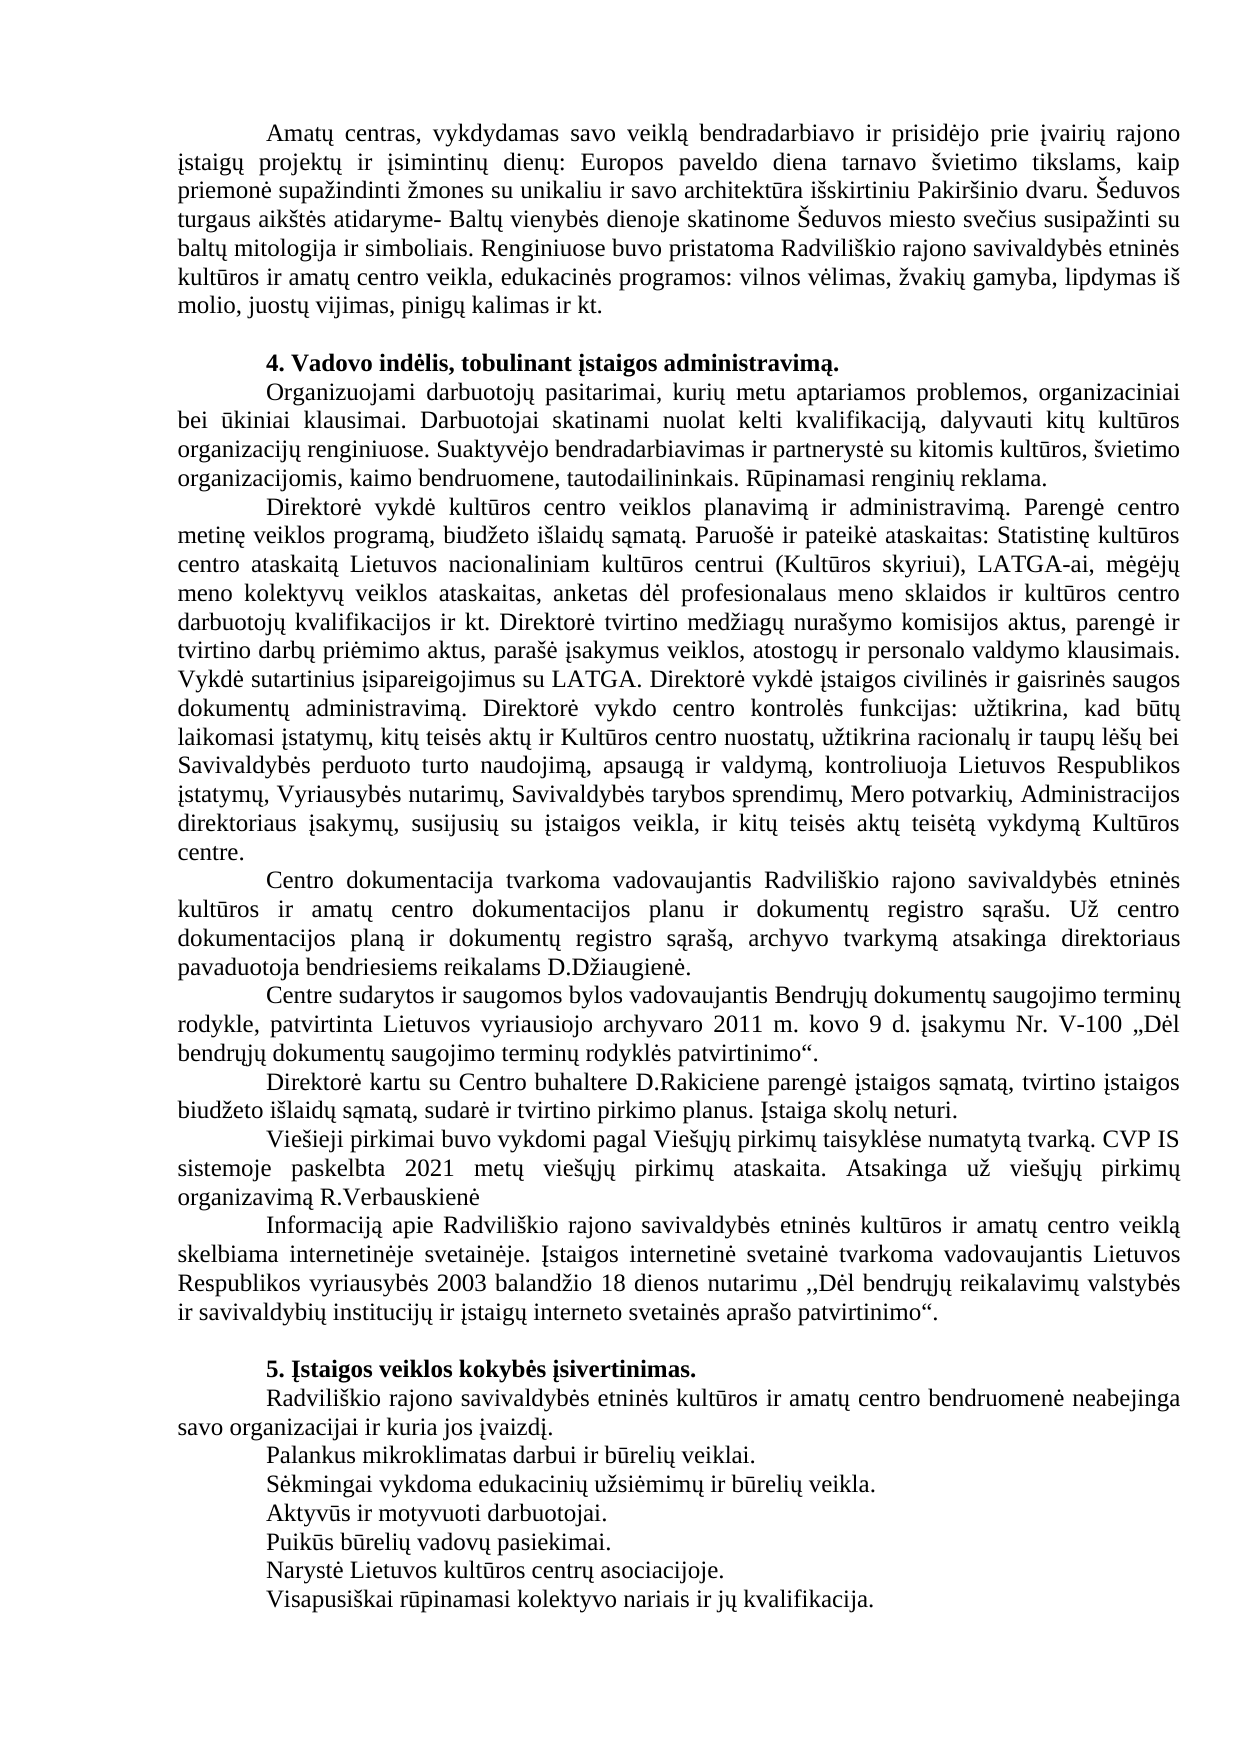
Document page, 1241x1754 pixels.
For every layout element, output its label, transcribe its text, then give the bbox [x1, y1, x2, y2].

text Puikūs būrelių vadovų pasiekimai. [177, 1527, 1181, 1556]
text 4. Vadovo indėlis, tobulinant įstaigos administravimą. [177, 348, 1181, 377]
text Centre sudarytos ir saugomos bylos vadovaujantis Bendrųjų dokumentų saugojimo terminų rodykle, patvirtinta Lietuvos vyriausiojo archyvaro 2011 m. kovo 9 d. įsakymu Nr. V-100 „Dėl bendrųjų dokumentų saugojimo terminų rodyklės patvirtinimo“. [177, 981, 1181, 1067]
text Organizuojami darbuotojų pasitarimai, kurių metu aptariamos problemos, organizaciniai bei ūkiniai klausimai. Darbuotojai skatinami nuolat kelti kvalifikaciją, dalyvauti kitų kultūros organizacijų renginiuose. Suaktyvėjo bendradarbiavimas ir partnerystė su kitomis kultūros, švietimo organizacijomis, kaimo bendruomene, tautodailininkais. Rūpinamasi renginių reklama. [177, 377, 1181, 492]
text Direktorė kartu su Centro buhaltere D.Rakiciene parengė įstaigos sąmatą, tvirtino įstaigos biudžeto išlaidų sąmatą, sudarė ir tvirtino pirkimo planus. Įstaiga skolų neturi. [177, 1067, 1181, 1124]
text Visapusiškai rūpinamasi kolektyvo nariais ir jų kvalifikacija. [177, 1584, 1181, 1613]
text Aktyvūs ir motyvuoti darbuotojai. [177, 1498, 1181, 1527]
text Palankus mikroklimatas darbui ir būrelių veiklai. [177, 1441, 1181, 1469]
text Radviliškio rajono savivaldybės etninės kultūros ir amatų centro bendruomenė neabejinga savo organizacijai ir kuria jos įvaizdį. [177, 1383, 1181, 1441]
text Amatų centras, vykdydamas savo veiklą bendradarbiavo ir prisidėjo prie įvairių rajono įstaigų projektų ir įsimintinų dienų: Europos paveldo diena tarnavo švietimo tikslams, kaip priemonė supažindinti žmones su unikaliu ir savo architektūra išskirtiniu Pakiršinio dvaru. Šeduvos turgaus aikštės atidaryme- Baltų vienybės dienoje skatinome Šeduvos miesto svečius susipažinti su baltų mitologija ir simboliais. Renginiuose buvo pristatoma Radviliškio rajono savivaldybės etninės kultūros ir amatų centro veikla, edukacinės programos: vilnos vėlimas, žvakių gamyba, lipdymas iš molio, juostų vijimas, pinigų kalimas ir kt. [177, 118, 1181, 319]
text 5. Įstaigos veiklos kokybės įsivertinimas. [177, 1354, 1181, 1383]
text Sėkmingai vykdoma edukacinių užsiėmimų ir būrelių veikla. [177, 1469, 1181, 1498]
text Viešieji pirkimai buvo vykdomi pagal Viešųjų pirkimų taisyklėse numatytą tvarką. CVP IS sistemoje paskelbta 2021 metų viešųjų pirkimų ataskaita. Atsakinga už viešųjų pirkimų organizavimą R.Verbauskienė [177, 1124, 1181, 1211]
text Narystė Lietuvos kultūros centrų asociacijoje. [177, 1556, 1181, 1584]
text Direktorė vykdė kultūros centro veiklos planavimą ir administravimą. Parengė centro metinę veiklos programą, biudžeto išlaidų sąmatą. Paruošė ir pateikė ataskaitas: Statistinę kultūros centro ataskaitą Lietuvos nacionaliniam kultūros centrui (Kultūros skyriui), LATGA-ai, mėgėjų meno kolektyvų veiklos ataskaitas, anketas dėl profesionalaus meno sklaidos ir kultūros centro darbuotojų kvalifikacijos ir kt. Direktorė tvirtino medžiagų nurašymo komisijos aktus, parengė ir tvirtino darbų priėmimo aktus, parašė įsakymus veiklos, atostogų ir personalo valdymo klausimais. Vykdė sutartinius įsipareigojimus su LATGA. Direktorė vykdė įstaigos civilinės ir gaisrinės saugos dokumentų administravimą. Direktorė vykdo centro kontrolės funkcijas: užtikrina, kad būtų laikomasi įstatymų, kitų teisės aktų ir Kultūros centro nuostatų, užtikrina racionalų ir taupų lėšų bei Savivaldybės perduoto turto naudojimą, apsaugą ir valdymą, kontroliuoja Lietuvos Respublikos įstatymų, Vyriausybės nutarimų, Savivaldybės tarybos sprendimų, Mero potvarkių, Administracijos direktoriaus įsakymų, susijusių su įstaigos veikla, ir kitų teisės aktų teisėtą vykdymą Kultūros centre. [177, 492, 1181, 866]
text Informaciją apie Radviliškio rajono savivaldybės etninės kultūros ir amatų centro veiklą skelbiama internetinėje svetainėje. Įstaigos internetinė svetainė tvarkoma vadovaujantis Lietuvos Respublikos vyriausybės 2003 balandžio 18 dienos nutarimu ,,Dėl bendrųjų reikalavimų valstybės ir savivaldybių institucijų ir įstaigų interneto svetainės aprašo patvirtinimo“. [177, 1211, 1181, 1326]
text Centro dokumentacija tvarkoma vadovaujantis Radviliškio rajono savivaldybės etninės kultūros ir amatų centro dokumentacijos planu ir dokumentų registro sąrašu. Už centro dokumentacijos planą ir dokumentų registro sąrašą, archyvo tvarkymą atsakinga direktoriaus pavaduotoja bendriesiems reikalams D.Džiaugienė. [177, 866, 1181, 981]
